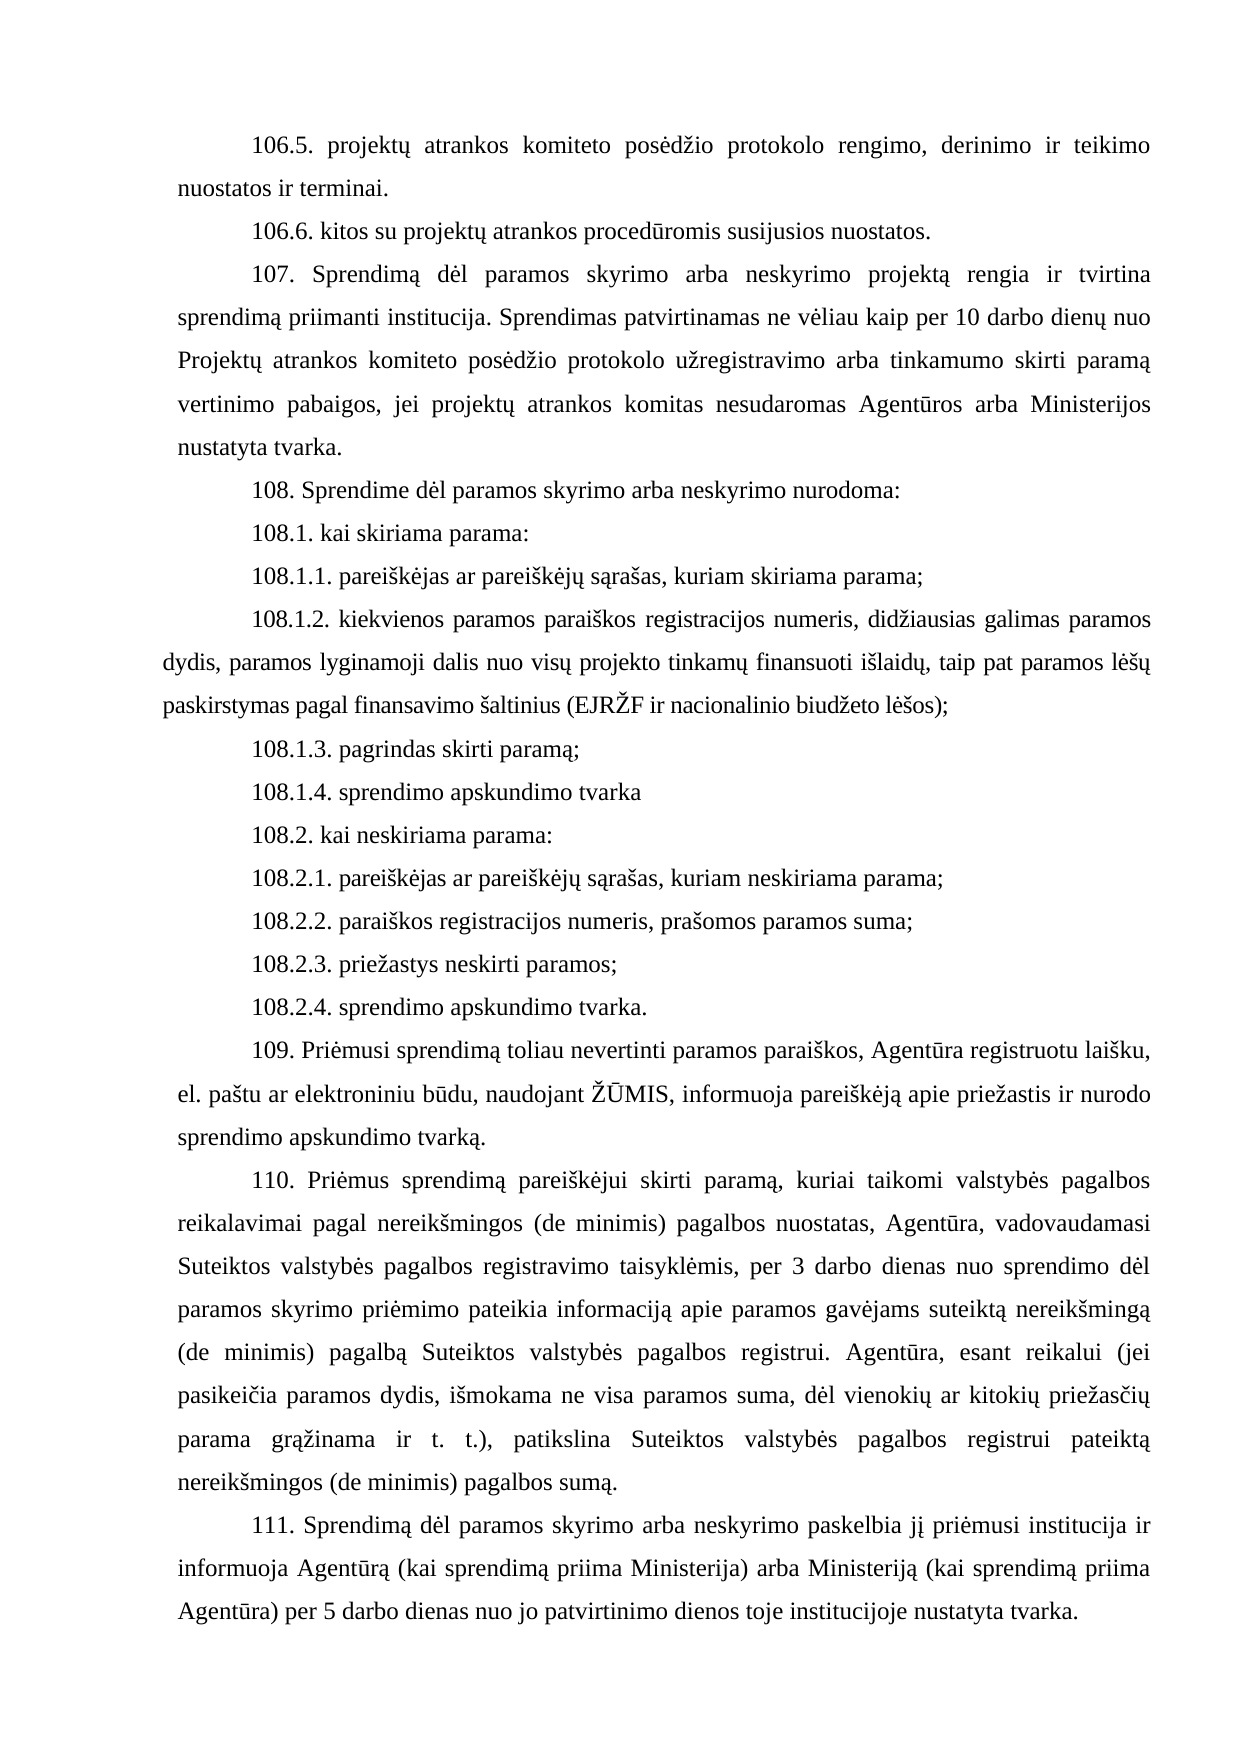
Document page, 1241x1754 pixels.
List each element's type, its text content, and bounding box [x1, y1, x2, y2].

text 108.2.1. pareiškėjas ar pareiškėjų sąrašas, kuriam neskiriama parama; [177, 863, 1152, 892]
text 109. Priėmusi sprendimą toliau nevertinti paramos paraiškos, Agentūra registruotu laišku, el. paštu ar elektroniniu būdu, naudojant ŽŪMIS, informuoja pareiškėją apie priežastis ir nurodo sprendimo apskundimo tvarką. [177, 1036, 1152, 1151]
text 108.1.4. sprendimo apskundimo tvarka [177, 777, 1152, 806]
text 106.6. kitos su projektų atrankos procedūromis susijusios nuostatos. [177, 216, 1152, 245]
text 110. Priėmus sprendimą pareiškėjui skirti paramą, kuriai taikomi valstybės pagalbos reikalavimai pagal nereikšmingos (de minimis) pagalbos nuostatas, Agentūra, vadovaudamasi Suteiktos valstybės pagalbos registravimo taisyklėmis, per 3 darbo dienas nuo sprendimo dėl paramos skyrimo priėmimo pateikia informaciją apie paramos gavėjams suteiktą nereikšmingą (de minimis) pagalbą Suteiktos valstybės pagalbos registrui. Agentūra, esant reikalui (jei pasikeičia paramos dydis, išmokama ne visa paramos suma, dėl vienokių ar kitokių priežasčių parama grąžinama ir t. t.), patikslina Suteiktos valstybės pagalbos registrui pateiktą nereikšmingos (de minimis) pagalbos sumą. [177, 1165, 1152, 1496]
text 108.1.1. pareiškėjas ar pareiškėjų sąrašas, kuriam skiriama parama; [177, 561, 1152, 590]
text 108. Sprendime dėl paramos skyrimo arba neskyrimo nurodoma: [177, 475, 1152, 504]
text 107. Sprendimą dėl paramos skyrimo arba neskyrimo projektą rengia ir tvirtina sprendimą priimanti institucija. Sprendimas patvirtinamas ne vėliau kaip per 10 darbo dienų nuo Projektų atrankos komiteto posėdžio protokolo užregistravimo arba tinkamumo skirti paramą vertinimo pabaigos, jei projektų atrankos komitas nesudaromas Agentūros arba Ministerijos nustatyta tvarka. [177, 259, 1152, 461]
text 108.2.2. paraiškos registracijos numeris, prašomos paramos suma; [177, 906, 1152, 935]
text 108.1.2. kiekvienos paramos paraiškos registracijos numeris, didžiausias galimas paramos dydis, paramos lyginamoji dalis nuo visų projekto tinkamų finansuoti išlaidų, taip pat paramos lėšų paskirstymas pagal finansavimo šaltinius (EJRŽF ir nacionalinio biudžeto lėšos); [162, 604, 1152, 719]
text 108.1. kai skiriama parama: [177, 518, 1152, 547]
text 108.2. kai neskiriama parama: [177, 820, 1152, 849]
text 108.1.3. pagrindas skirti paramą; [177, 734, 1152, 762]
text 111. Sprendimą dėl paramos skyrimo arba neskyrimo paskelbia jį priėmusi institucija ir informuoja Agentūrą (kai sprendimą priima Ministerija) arba Ministeriją (kai sprendimą priima Agentūra) per 5 darbo dienas nuo jo patvirtinimo dienos toje institucijoje nustatyta tvarka. [177, 1510, 1152, 1625]
text 108.2.3. priežastys neskirti paramos; [177, 949, 1152, 978]
text 108.2.4. sprendimo apskundimo tvarka. [177, 992, 1152, 1021]
text 106.5. projektų atrankos komiteto posėdžio protokolo rengimo, derinimo ir teikimo nuostatos ir terminai. [177, 130, 1152, 202]
